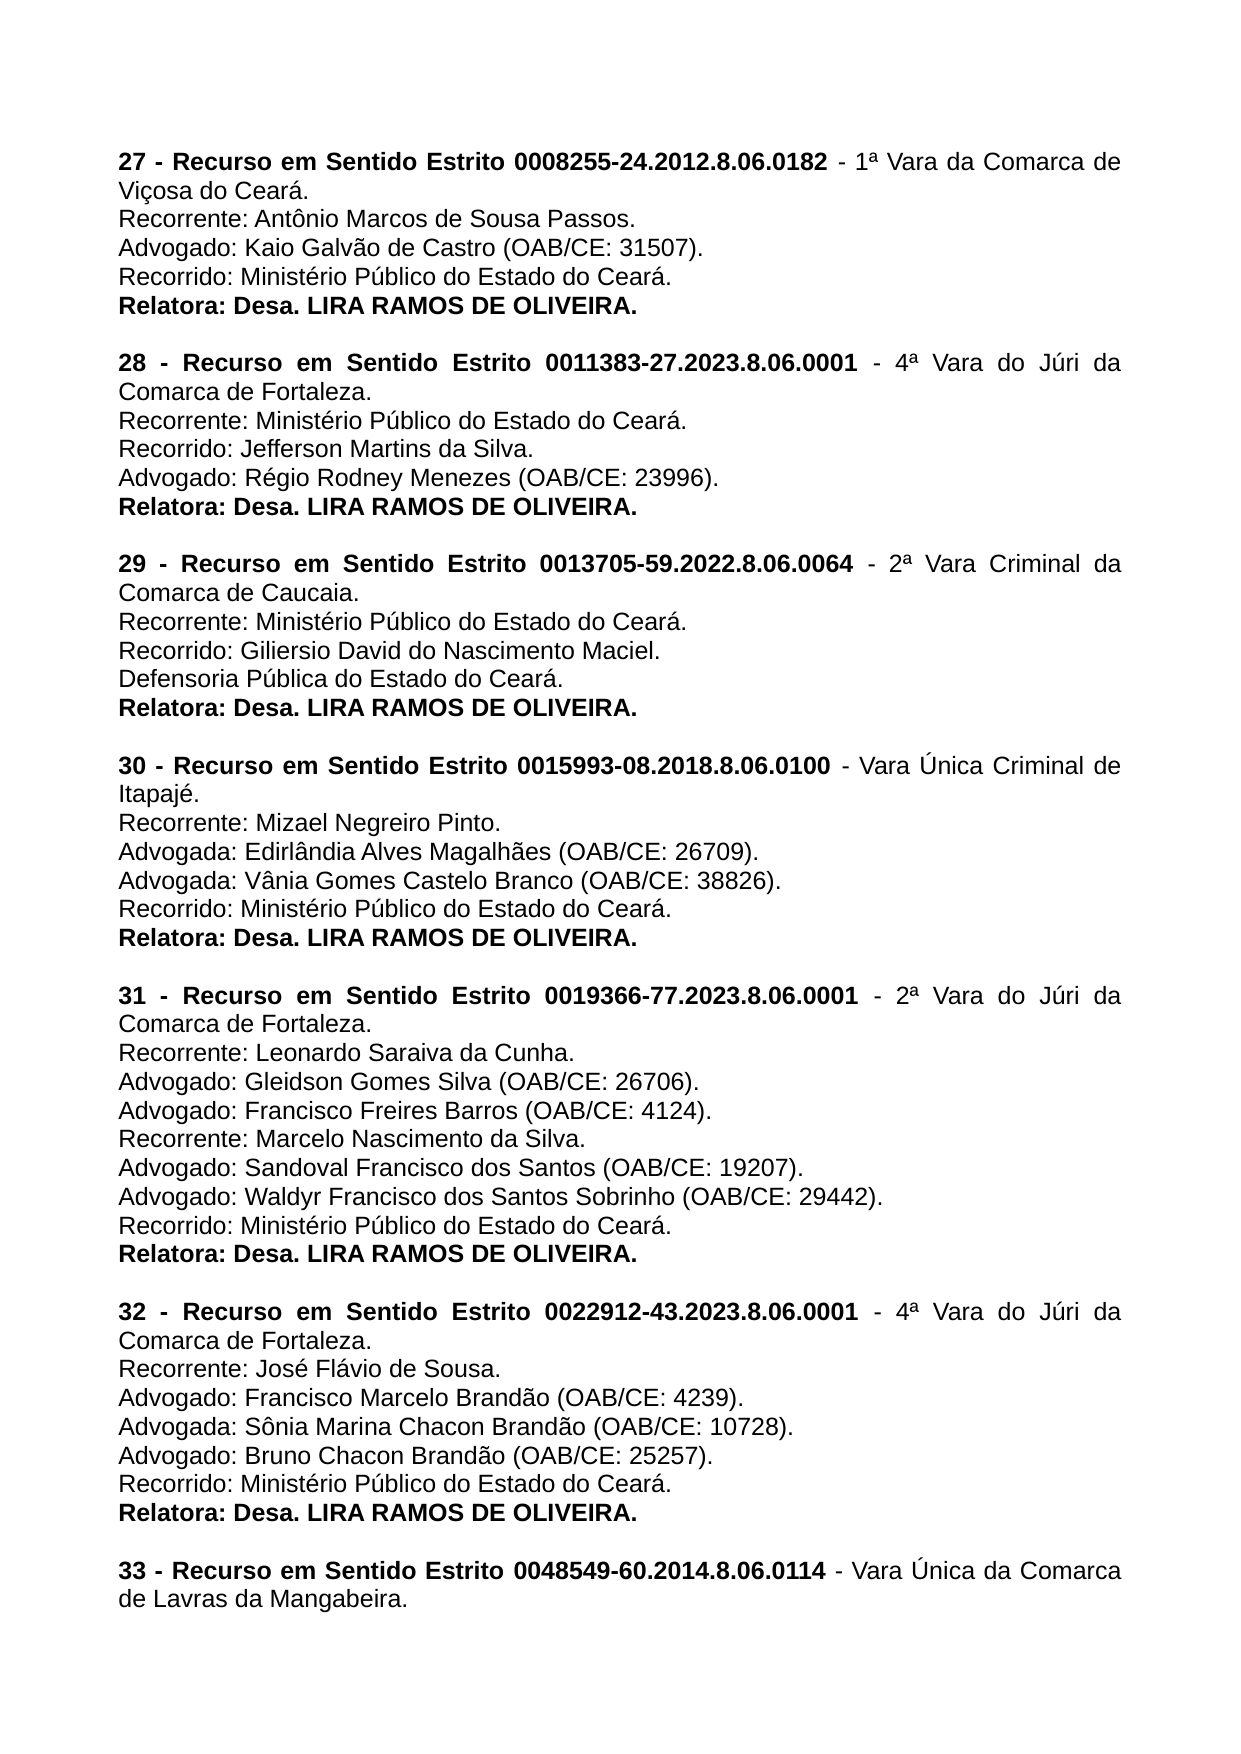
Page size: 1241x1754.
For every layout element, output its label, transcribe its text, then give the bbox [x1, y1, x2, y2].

text Advogado: Francisco Freires Barros (OAB/CE: 4124). [118, 1096, 1122, 1124]
text 27 - Recurso em Sentido Estrito 0008255-24.2012.8.06.0182 - 1ª Vara da Comarca de Viçosa do Ceará. [118, 147, 1122, 204]
text Recorrido: Ministério Público do Estado do Ceará. [118, 894, 1122, 923]
text Relatora: Desa. LIRA RAMOS DE OLIVEIRA. [118, 1239, 1122, 1268]
text Relatora: Desa. LIRA RAMOS DE OLIVEIRA. [118, 492, 1122, 521]
text Advogada: Sônia Marina Chacon Brandão (OAB/CE: 10728). [118, 1412, 1122, 1441]
text Recorrido: Ministério Público do Estado do Ceará. [118, 1469, 1122, 1498]
text Advogada: Vânia Gomes Castelo Branco (OAB/CE: 38826). [118, 866, 1122, 894]
text Recorrente: Ministério Público do Estado do Ceará. [118, 607, 1122, 636]
text Advogado: Kaio Galvão de Castro (OAB/CE: 31507). [118, 233, 1122, 262]
text 31 - Recurso em Sentido Estrito 0019366-77.2023.8.06.0001 - 2ª Vara do Júri da Comarca de Fortaleza. [118, 981, 1122, 1038]
text Advogado: Francisco Marcelo Brandão (OAB/CE: 4239). [118, 1383, 1122, 1412]
text Advogado: Bruno Chacon Brandão (OAB/CE: 25257). [118, 1441, 1122, 1469]
text Advogada: Edirlândia Alves Magalhães (OAB/CE: 26709). [118, 837, 1122, 866]
text Relatora: Desa. LIRA RAMOS DE OLIVEIRA. [118, 923, 1122, 952]
text Recorrido: Ministério Público do Estado do Ceará. [118, 262, 1122, 291]
text 28 - Recurso em Sentido Estrito 0011383-27.2023.8.06.0001 - 4ª Vara do Júri da Comarca de Fortaleza. [118, 348, 1122, 406]
text Recorrente: Antônio Marcos de Sousa Passos. [118, 204, 1122, 233]
text 32 - Recurso em Sentido Estrito 0022912-43.2023.8.06.0001 - 4ª Vara do Júri da Comarca de Fortaleza. [118, 1297, 1122, 1354]
text Defensoria Pública do Estado do Ceará. [118, 664, 1122, 693]
text 33 - Recurso em Sentido Estrito 0048549-60.2014.8.06.0114 - Vara Única da Comarca de Lavras da Mangabeira. [118, 1556, 1122, 1613]
text Advogado: Sandoval Francisco dos Santos (OAB/CE: 19207). [118, 1153, 1122, 1182]
text Advogado: Régio Rodney Menezes (OAB/CE: 23996). [118, 463, 1122, 492]
text 30 - Recurso em Sentido Estrito 0015993-08.2018.8.06.0100 - Vara Única Criminal de Itapajé. [118, 751, 1122, 808]
text 29 - Recurso em Sentido Estrito 0013705-59.2022.8.06.0064 - 2ª Vara Criminal da Comarca de Caucaia. [118, 549, 1122, 607]
text Recorrido: Jefferson Martins da Silva. [118, 434, 1122, 463]
text Recorrido: Giliersio David do Nascimento Maciel. [118, 636, 1122, 664]
text Recorrente: Ministério Público do Estado do Ceará. [118, 406, 1122, 434]
text Advogado: Gleidson Gomes Silva (OAB/CE: 26706). [118, 1067, 1122, 1096]
text Relatora: Desa. LIRA RAMOS DE OLIVEIRA. [118, 693, 1122, 722]
text Advogado: Waldyr Francisco dos Santos Sobrinho (OAB/CE: 29442). [118, 1182, 1122, 1211]
text Relatora: Desa. LIRA RAMOS DE OLIVEIRA. [118, 1498, 1122, 1527]
text Relatora: Desa. LIRA RAMOS DE OLIVEIRA. [118, 291, 1122, 319]
text Recorrente: Mizael Negreiro Pinto. [118, 808, 1122, 837]
text Recorrido: Ministério Público do Estado do Ceará. [118, 1211, 1122, 1239]
text Recorrente: Marcelo Nascimento da Silva. [118, 1124, 1122, 1153]
text Recorrente: Leonardo Saraiva da Cunha. [118, 1038, 1122, 1067]
text Recorrente: José Flávio de Sousa. [118, 1354, 1122, 1383]
